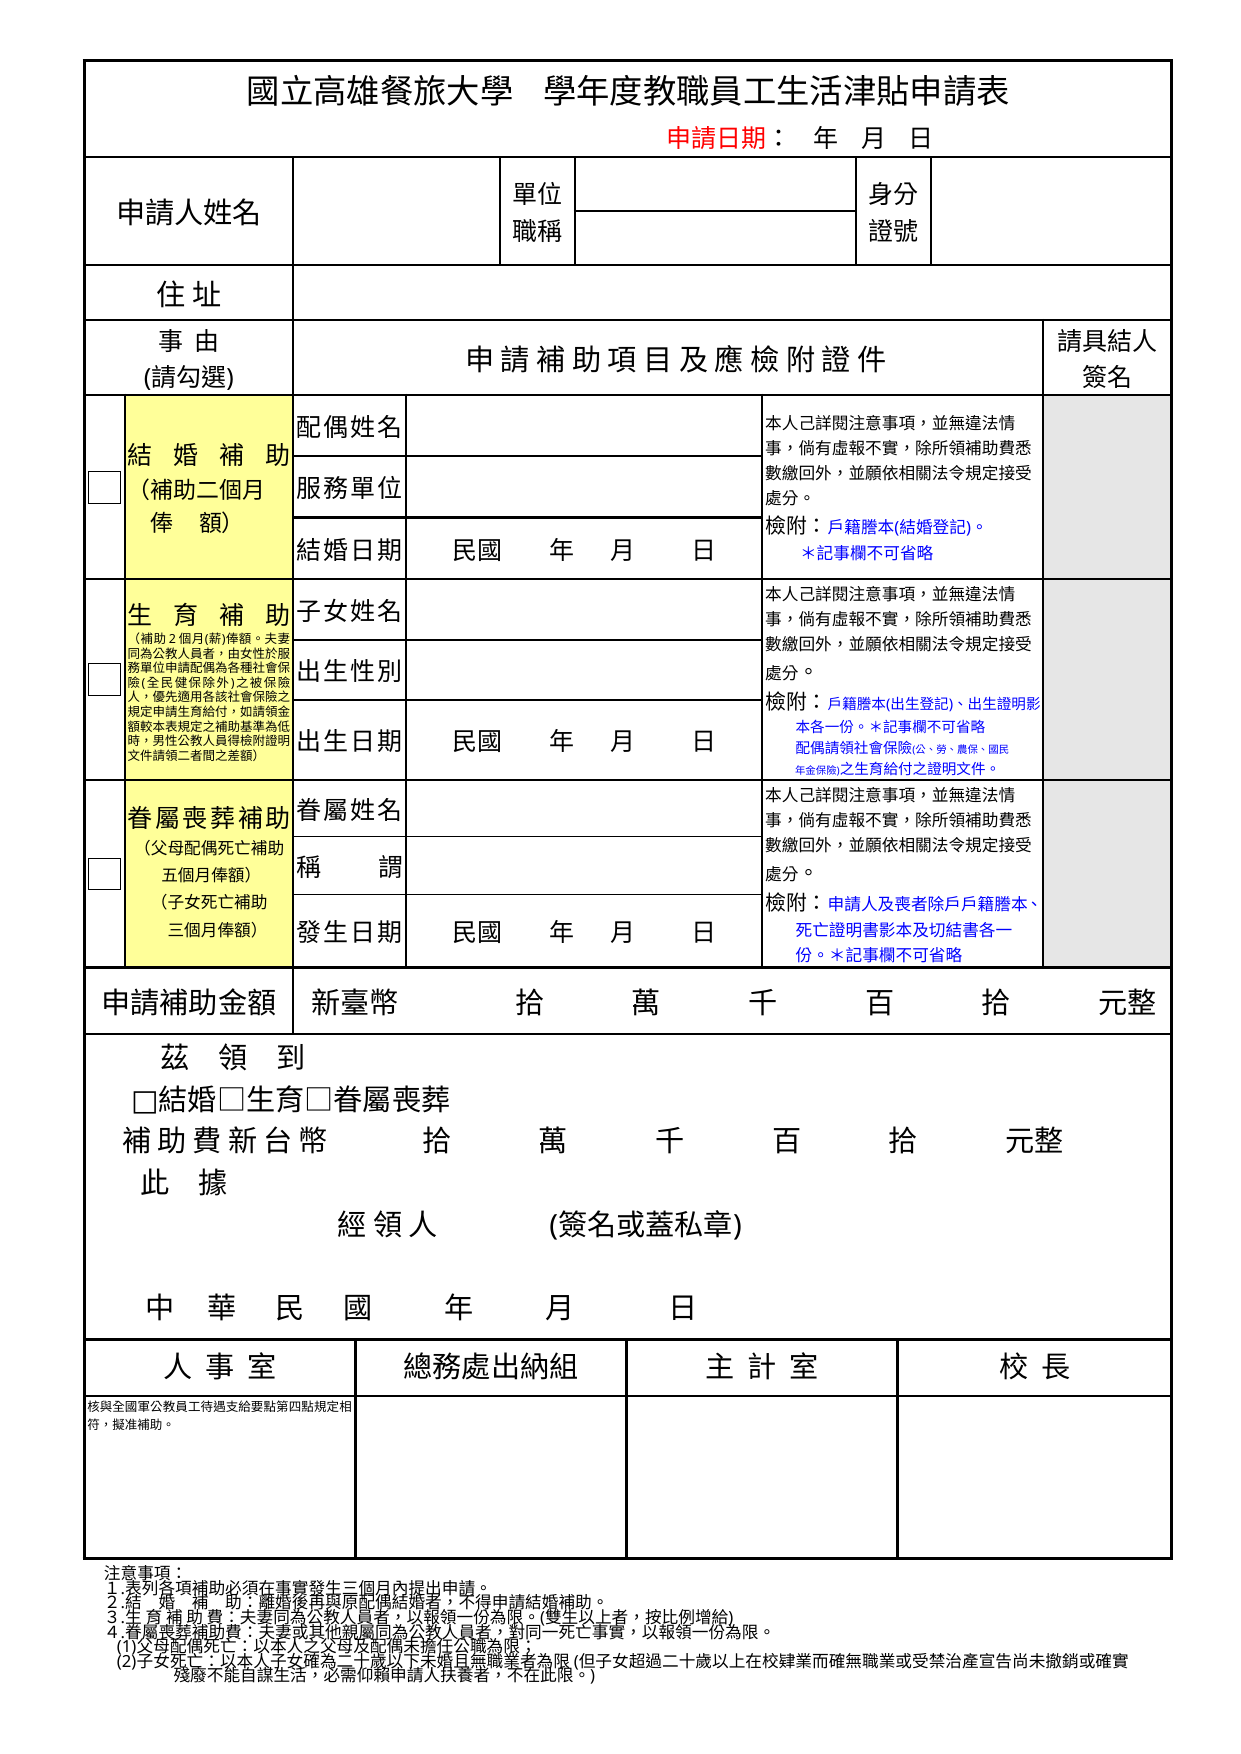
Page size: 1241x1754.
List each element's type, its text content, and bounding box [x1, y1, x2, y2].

table_cell [932, 158, 1170, 264]
table_cell 申請人姓名 [86, 158, 292, 264]
table_cell 主 計 室 [628, 1341, 896, 1395]
table_cell 子女姓名 [294, 580, 405, 639]
table_cell 民國 年 月 日 [407, 895, 761, 966]
text ４.眷屬喪葬補助費：夫妻或其他親屬同為公教人員者，對同一死亡事實，以報領一份為限。 [214, 1626, 301, 1641]
table_cell [407, 580, 761, 639]
table_cell 校 長 [899, 1341, 1170, 1395]
table_cell [1044, 781, 1170, 966]
text 注意事項： [104, 1568, 1161, 1583]
table_cell [86, 580, 124, 779]
table_cell [407, 641, 761, 698]
table_cell 總務處出納組 [357, 1341, 625, 1395]
table_cell 配偶姓名 [294, 396, 405, 455]
table_cell 請具結人簽名 [1044, 321, 1170, 393]
table_cell [1044, 580, 1170, 779]
text ２.結 婚 補 助：離婚後再與原配偶結婚者，不得申請結婚補助。 [566, 1597, 1161, 1612]
table_cell 住 址 [86, 266, 292, 319]
table_cell 新臺幣 拾 萬 千 百 拾 元整 [294, 969, 1170, 1033]
table_cell 申請補助金額 [86, 969, 292, 1033]
table_cell [407, 457, 761, 516]
table_cell 稱謂 [294, 837, 405, 893]
table_cell 出生日期 [294, 701, 405, 779]
table_cell 生育補助 （補助2個月(薪)俸額。夫妻同為公教人員者，由女性於服務單位申請配偶為各種社會保險(全民健保除外)之被保險人，優先適用各該社會保險之規定申請生育給付，如請領金額較本表規定之補助基準為低時，男性公教人員得檢附證明文件請領二者間之差額） [126, 580, 292, 779]
table_cell [86, 781, 124, 966]
table_cell 出生性別 [294, 641, 405, 698]
table_cell 核與全國軍公教員工待遇支給要點第四點規定相符，擬准補助。 [86, 1397, 354, 1557]
table_cell [357, 1397, 625, 1557]
text ２.結 婚 補 助：離婚後再與原配偶結婚者，不得申請結婚補助。 [104, 1597, 265, 1612]
text ３.生 育 補 助 費：夫妻同為公教人員者，以報領一份為限。(雙生以上者，按比例增給) [302, 1612, 514, 1626]
text ３.生 育 補 助 費：夫妻同為公教人員者，以報領一份為限。(雙生以上者，按比例增給) [177, 1612, 303, 1626]
table_cell 民國 年 月 日 [407, 519, 761, 578]
table_cell 眷屬姓名 [294, 781, 405, 836]
table_cell 發生日期 [294, 895, 405, 966]
table_cell 事 由 (請勾選) [86, 321, 292, 393]
text １.表列各項補助必須在事實發生三個月內提出申請。 [202, 1583, 268, 1597]
text ２.結 婚 補 助：離婚後再與原配偶結婚者，不得申請結婚補助。 [265, 1597, 385, 1612]
table_cell 申 請 補 助 項 目 及 應 檢 附 證 件 [294, 321, 1042, 393]
table_cell [294, 158, 499, 264]
table_cell [294, 266, 1170, 319]
table_cell [86, 396, 124, 578]
text (2)子女死亡：以本人子女確為二十歲以下未婚且無職業者為限 (但子女超過二十歲以上在校肄業而確無職業或受禁治產宣告尚未撤銷或確實 [575, 1656, 1161, 1670]
table_cell [576, 158, 855, 210]
table_cell [1044, 396, 1170, 578]
text ４.眷屬喪葬補助費：夫妻或其他親屬同為公教人員者，對同一死亡事實，以報領一份為限。 [104, 1626, 166, 1641]
table_cell 結婚補助 （補助二個月 俸 額） [126, 396, 292, 578]
text (1)父母配偶死亡：以本人之父母及配偶未擔任公職為限； [133, 1641, 439, 1656]
table_cell 本人己詳閱注意事項，並無違法情事，倘有虛報不實，除所領補助費悉數繳回外，並願依相關法令規定接受處分。 檢附：申請人及喪者除戶戶籍謄本、 死亡證明書影本及切結書各一 份。＊記事欄不可省略 [763, 781, 1042, 966]
text ４.眷屬喪葬補助費：夫妻或其他親屬同為公教人員者，對同一死亡事實，以報領一份為限。 [483, 1626, 1161, 1641]
table_cell [407, 837, 761, 893]
text ３.生 育 補 助 費：夫妻同為公教人員者，以報領一份為限。(雙生以上者，按比例增給) [731, 1612, 1161, 1626]
text １.表列各項補助必須在事實發生三個月內提出申請。 [434, 1583, 1161, 1597]
text ２.結 婚 補 助：離婚後再與原配偶結婚者，不得申請結婚補助。 [381, 1597, 568, 1612]
table_cell 人 事 室 [86, 1341, 354, 1395]
table_cell 本人己詳閱注意事項，並無違法情事，倘有虛報不實，除所領補助費悉數繳回外，並願依相關法令規定接受處分。 檢附：戶籍謄本(出生登記)、出生證明影 本各一份。＊記事欄不可省略 配偶請領社會保險(公、勞、農保、國民 年金保險)之生育給付之證明文件。 [763, 580, 1042, 779]
table_cell 眷屬喪葬補助 （父母配偶死亡補助 五個月俸額） （子女死亡補助 三個月俸額） [126, 781, 292, 966]
table_cell 民國 年 月 日 [407, 701, 761, 779]
text (1)父母配偶死亡：以本人之父母及配偶未擔任公職為限； [512, 1641, 1161, 1656]
table_cell 茲 領 到 □結婚□生育□眷屬喪葬 補助費新台幣 拾 萬 千 百 拾 元整 此 據 經 領 人 (簽名或蓋私章) 中 華 民 國 年 月 日 [86, 1035, 1170, 1338]
table_cell [899, 1397, 1170, 1557]
text (2)子女死亡：以本人子女確為二十歲以下未婚且無職業者為限 (但子女超過二十歲以上在校肄業而確無職業或受禁治產宣告尚未撤銷或確實 [360, 1656, 461, 1670]
table_cell [407, 781, 761, 836]
table_cell 結婚日期 [294, 519, 405, 578]
table_cell 服務單位 [294, 457, 405, 516]
text 殘廢不能自謀生活，必需仰賴申請人扶養者，不在此限。) [104, 1670, 1161, 1685]
table_cell 單位 職稱 [501, 158, 574, 264]
table_cell 本人己詳閱注意事項，並無違法情事，倘有虛報不實，除所領補助費悉數繳回外，並願依相關法令規定接受處分。 檢附：戶籍謄本(結婚登記)。 ＊記事欄不可省略 [763, 396, 1042, 578]
table_header 國立高雄餐旅大學 學年度教職員工生活津貼申請表 申請日期： 年 月 日 [86, 62, 1170, 156]
table_cell [628, 1397, 896, 1557]
text １.表列各項補助必須在事實發生三個月內提出申請。 [104, 1583, 169, 1597]
table_cell 身分 證號 [857, 158, 930, 264]
table_cell [576, 212, 855, 264]
text ３.生 育 補 助 費：夫妻同為公教人員者，以報領一份為限。(雙生以上者，按比例增給) [617, 1612, 731, 1626]
table_cell [407, 396, 761, 455]
